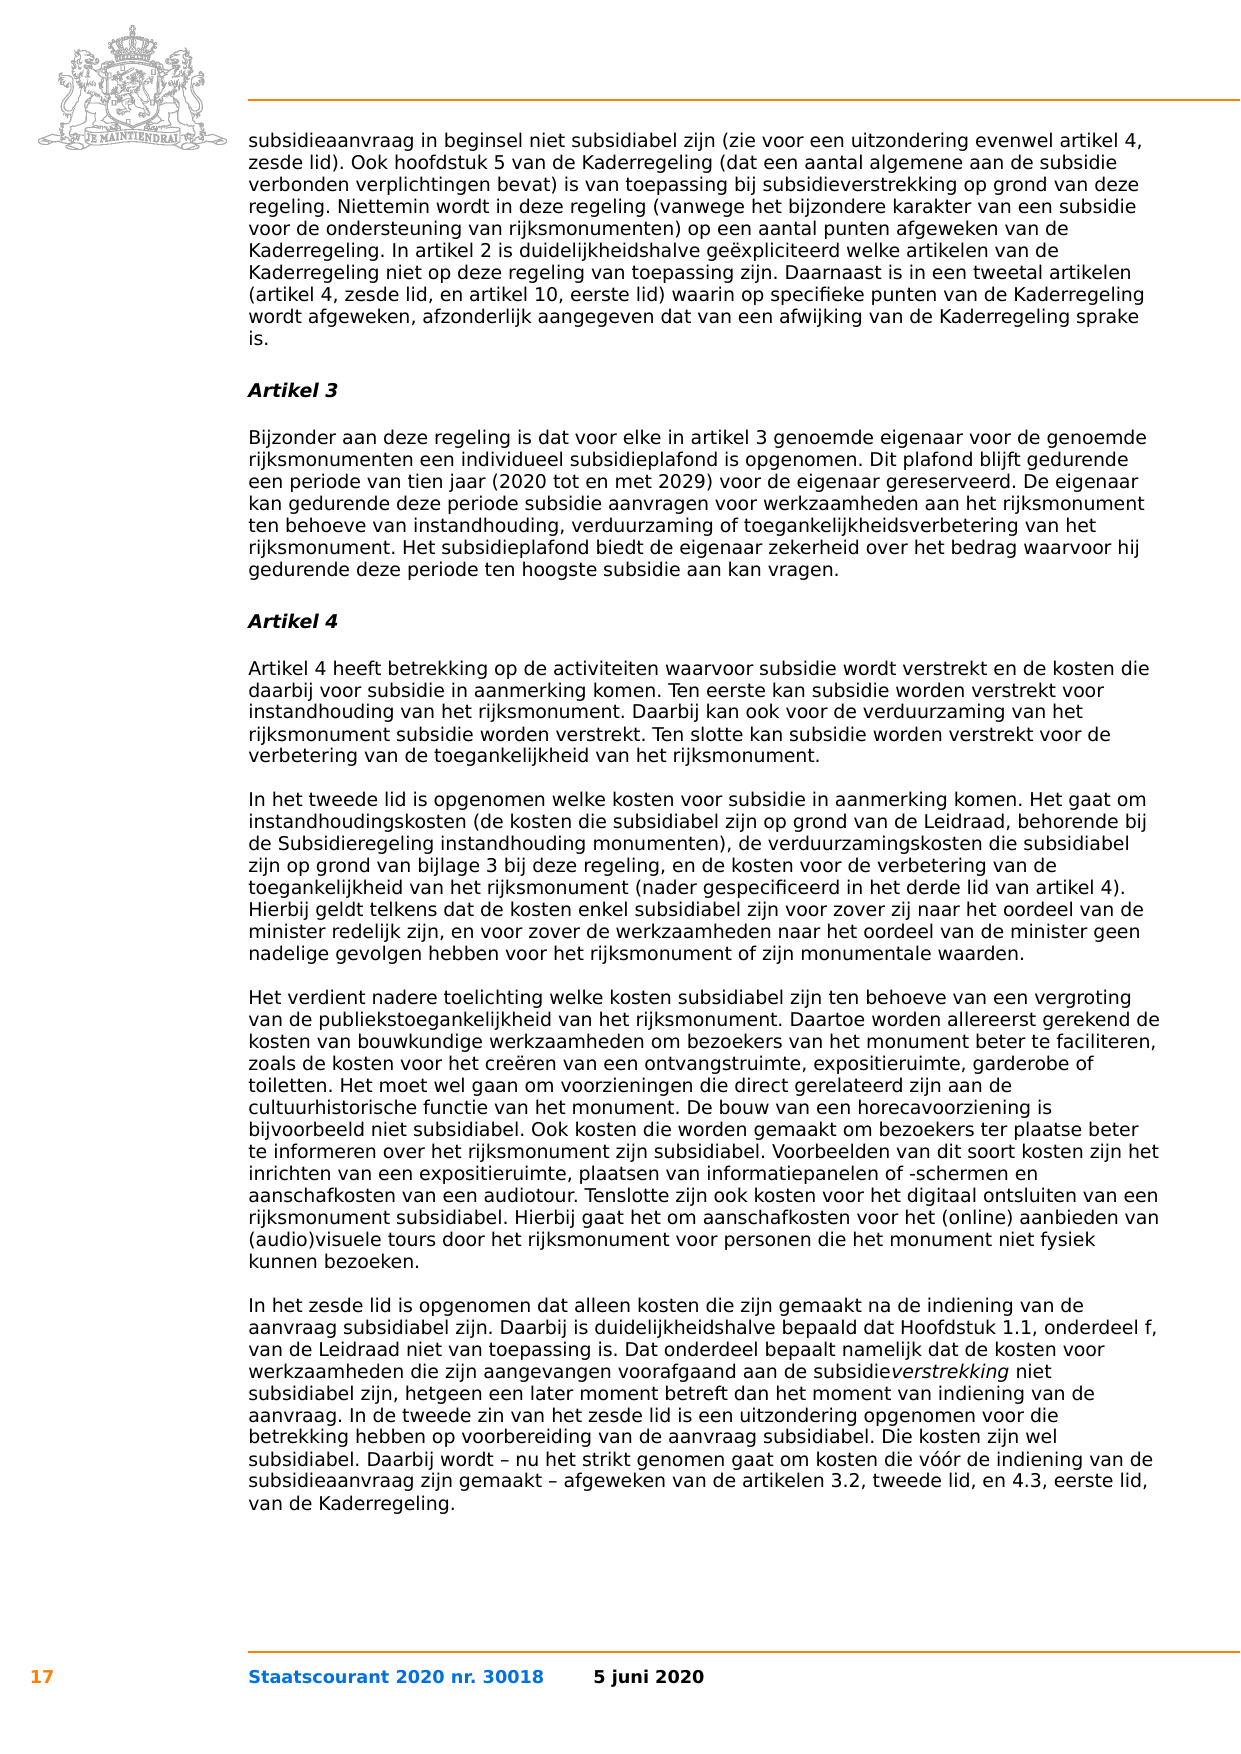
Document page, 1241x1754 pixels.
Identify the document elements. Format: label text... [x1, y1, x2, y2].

text In het tweede lid is opgenomen welke kosten voor subsidie in aanmerking komen. Het gaat om instandhoudingskosten (de kosten die subsidiabel zijn op grond van de Leidraad, behorende bij de Subsidieregeling instandhouding monumenten), de verduurzamingskosten die subsidiabel zijn op grond van bijlage 3 bij deze regeling, en de kosten voor de verbetering van de toegankelijkheid van het rijksmonument (nader gespecificeerd in het derde lid van artikel 4). Hierbij geldt telkens dat de kosten enkel subsidiabel zijn voor zover zij naar het oordeel van de minister redelijk zijn, en voor zover de werkzaamheden naar het oordeel van de minister geen nadelige gevolgen hebben voor het rijksmonument of zijn monumentale waarden. [248, 789, 1163, 965]
text Het verdient nadere toelichting welke kosten subsidiabel zijn ten behoeve van een vergroting van de publiekstoegankelijkheid van het rijksmonument. Daartoe worden allereerst gerekend de kosten van bouwkundige werkzaamheden om bezoekers van het monument beter te faciliteren, zoals de kosten voor het creëren van een ontvangstruimte, expositieruimte, garderobe of toiletten. Het moet wel gaan om voorzieningen die direct gerelateerd zijn aan de cultuurhistorische functie van het monument. De bouw van een horecavoorziening is bijvoorbeeld niet subsidiabel. Ook kosten die worden gemaakt om bezoekers ter plaatse beter te informeren over het rijksmonument zijn subsidiabel. Voorbeelden van dit soort kosten zijn het inrichten van een expositieruimte, plaatsen van informatiepanelen of -schermen en aanschafkosten van een audiotour. Tenslotte zijn ook kosten voor het digitaal ontsluiten van een rijksmonument subsidiabel. Hierbij gaat het om aanschafkosten voor het (online) aanbieden van (audio)visuele tours door het rijksmonument voor personen die het monument niet fysiek kunnen bezoeken. [248, 987, 1163, 1273]
text In het zesde lid is opgenomen dat alleen kosten die zijn gemaakt na de indiening van de aanvraag subsidiabel zijn. Daarbij is duidelijkheidshalve bepaald dat Hoofdstuk 1.1, onderdeel f, van de Leidraad niet van toepassing is. Dat onderdeel bepaalt namelijk dat de kosten voor werkzaamheden die zijn aangevangen voorafgaand aan de subsidieverstrekking niet subsidiabel zijn, hetgeen een later moment betreft dan het moment van indiening van de aanvraag. In de tweede zin van het zesde lid is een uitzondering opgenomen voor die betrekking hebben op voorbereiding van de aanvraag subsidiabel. Die kosten zijn wel subsidiabel. Daarbij wordt – nu het strikt genomen gaat om kosten die vóór de indiening van de subsidieaanvraag zijn gemaakt – afgeweken van de artikelen 3.2, tweede lid, en 4.3, eerste lid, van de Kaderregeling. [248, 1294, 1163, 1514]
text Bijzonder aan deze regeling is dat voor elke in artikel 3 genoemde eigenaar voor de genoemde rijksmonumenten een individueel subsidieplafond is opgenomen. Dit plafond blijft gedurende een periode van tien jaar (2020 tot en met 2029) voor de eigenaar gereserveerd. De eigenaar kan gedurende deze periode subsidie aanvragen voor werkzaamheden aan het rijksmonument ten behoeve van instandhouding, verduurzaming of toegankelijkheidsverbetering van het rijksmonument. Het subsidieplafond biedt de eigenaar zekerheid over het bedrag waarvoor hij gedurende deze periode ten hoogste subsidie aan kan vragen. [248, 427, 1163, 581]
subtitle Artikel 4 [248, 611, 1163, 632]
text Artikel 4 heeft betrekking op de activiteiten waarvoor subsidie wordt verstrekt en de kosten die daarbij voor subsidie in aanmerking komen. Ten eerste kan subsidie worden verstrekt voor instandhouding van het rijksmonument. Daarbij kan ook voor de verduurzaming van het rijksmonument subsidie worden verstrekt. Ten slotte kan subsidie worden verstrekt voor de verbetering van de toegankelijkheid van het rijksmonument. [248, 657, 1163, 767]
picture [38, 25, 227, 150]
subtitle Artikel 3 [248, 380, 1163, 402]
text subsidieaanvraag in beginsel niet subsidiabel zijn (zie voor een uitzondering evenwel artikel 4, zesde lid). Ook hoofdstuk 5 van de Kaderregeling (dat een aantal algemene aan de subsidie verbonden verplichtingen bevat) is van toepassing bij subsidieverstrekking op grond van deze regeling. Niettemin wordt in deze regeling (vanwege het bijzondere karakter van een subsidie voor de ondersteuning van rijksmonumenten) op een aantal punten afgeweken van de Kaderregeling. In artikel 2 is duidelijkheidshalve geëxpliciteerd welke artikelen van de Kaderregeling niet op deze regeling van toepassing zijn. Daarnaast is in een tweetal artikelen (artikel 4, zesde lid, en artikel 10, eerste lid) waarin op specifieke punten van de Kaderregeling wordt afgeweken, afzonderlijk aangegeven dat van een afwijking van de Kaderregeling sprake is. [248, 130, 1163, 350]
